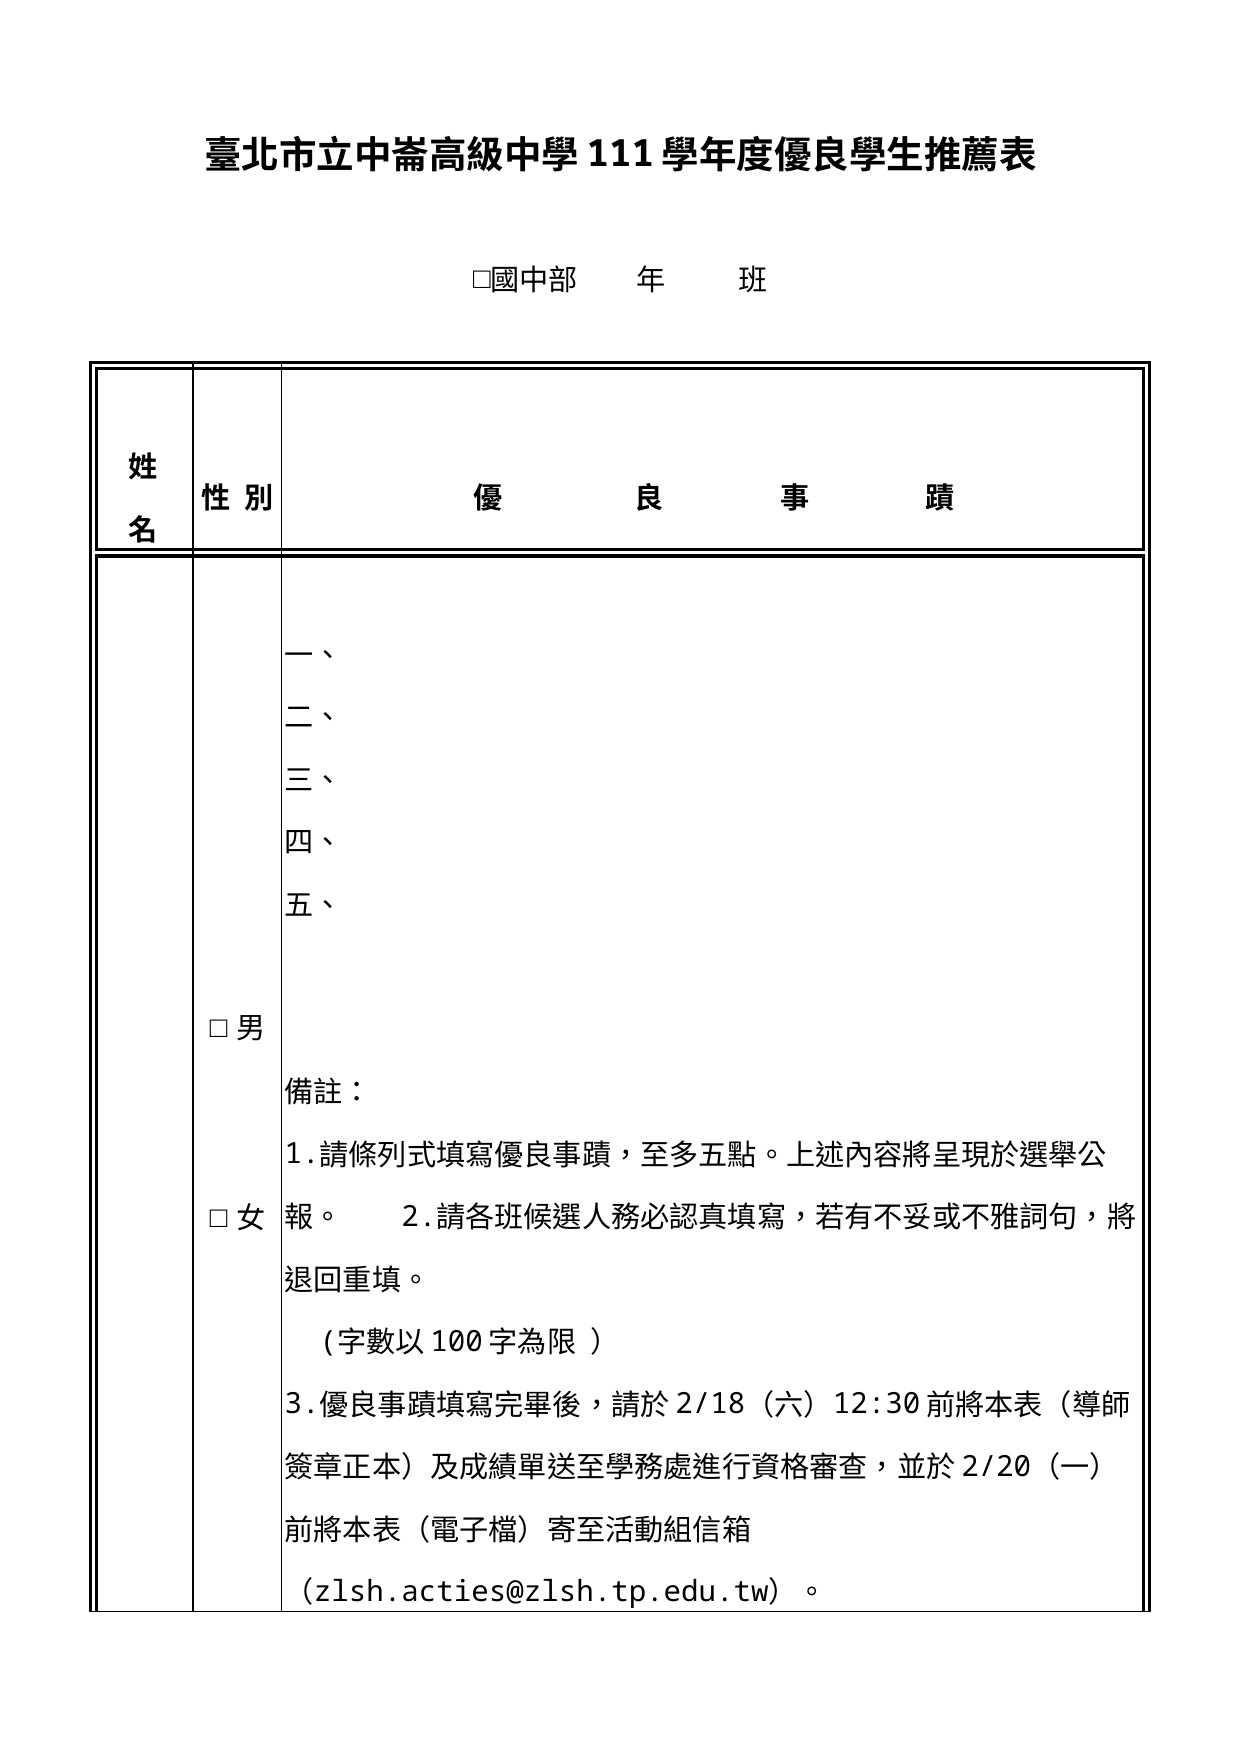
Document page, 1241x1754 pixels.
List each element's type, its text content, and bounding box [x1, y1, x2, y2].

table_cell [94, 548, 192, 1611]
table_header 優 良 事 蹟 [282, 364, 1147, 548]
table_cell 一、 二、 三、 四、 五、 備註： 1.請條列式填寫優良事蹟，至多五點。上述內容將呈現於選舉公報。 2.請各班候選人務必認真填寫，若有不妥或不雅詞句，將退回重填。 (字數以100字為限 ） 3.優良事蹟填寫完畢後，請於2/18（六）12:30前將本表（導師簽章正本）及成績單送至學務處進行資格審查，並於2/20（一）前將本表（電子檔）寄至活動組信箱（zlsh.acties@zlsh.tp.edu.tw）。 [282, 548, 1147, 1611]
table_cell [98, 558, 192, 1611]
text □國中部 年 班 [59, 236, 1181, 298]
table_header 姓 名 [94, 364, 192, 548]
table_header 性 別 [194, 370, 281, 548]
text 臺北市立中崙高級中學111學年度優良學生推薦表 [59, 111, 1181, 173]
table_cell 男 女 [194, 558, 281, 1611]
